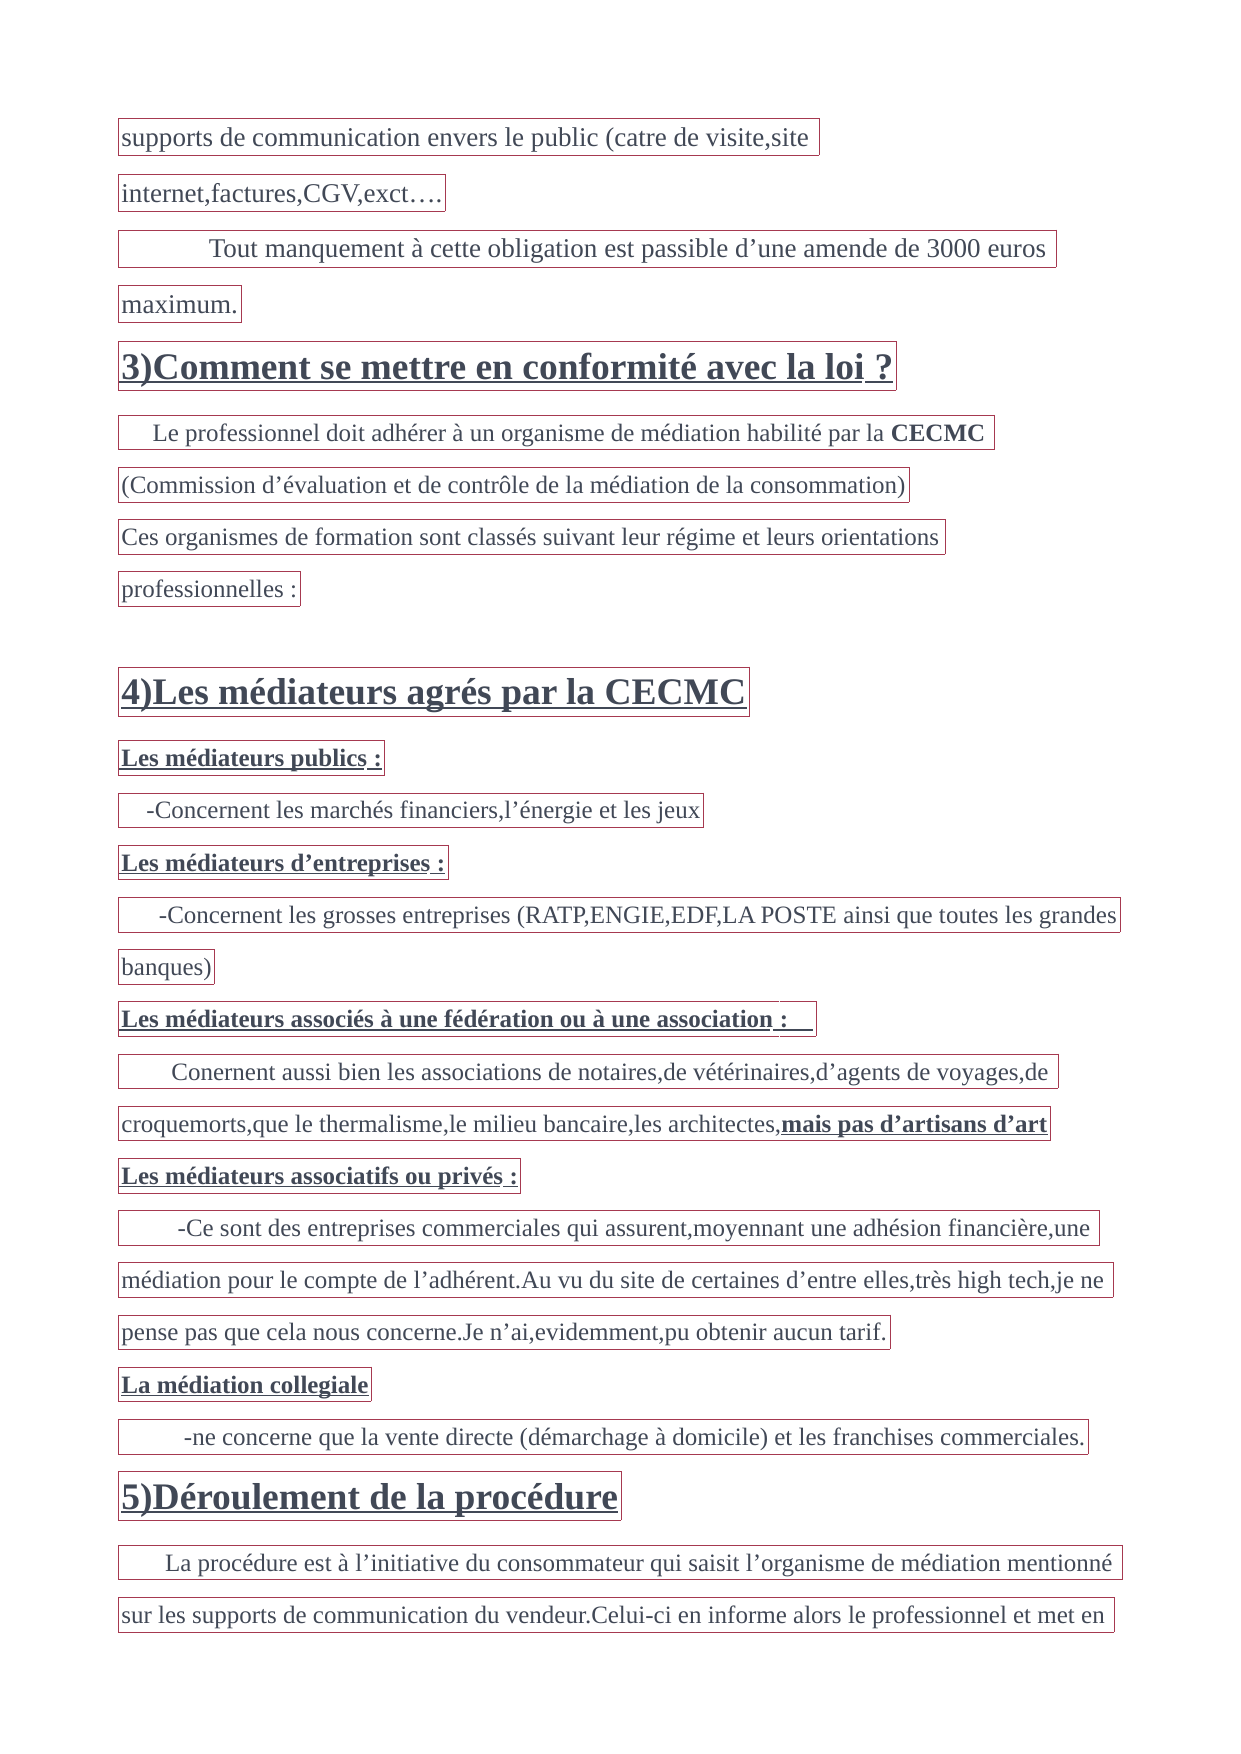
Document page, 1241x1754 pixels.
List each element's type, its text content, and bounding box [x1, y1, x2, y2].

text Les médiateurs d’entreprises : [119, 846, 448, 879]
text [622, 1471, 1122, 1520]
text -Concernent les marchés financiers,l’énergie et les jeux [119, 794, 703, 827]
text 5)Déroulement de la procédure [119, 1472, 621, 1520]
text Les médiateurs associatifs ou privés : [119, 1159, 520, 1193]
text La médiation collegiale [119, 1368, 371, 1401]
text Le professionnel doit adhérer à un organisme de médiation habilité par la CECMC (Commission d’évaluation et de contrôle de la médiation de la consommation) [118, 415, 1122, 502]
text Les médiateurs associés à une fédération ou à une association : [119, 1002, 816, 1036]
text sur les supports de communication du vendeur.Celui-ci en informe alors le professionnel et met en [118, 1580, 1122, 1632]
text Les médiateurs publics : [119, 741, 384, 775]
text Ces organismes de formation sont classés suivant leur régime et leurs orientations professionnelles : [118, 519, 1122, 606]
text [897, 341, 1122, 390]
text 3)Comment se mettre en conformité avec la loi ? [119, 342, 896, 390]
text [704, 793, 1122, 827]
text -Concernent les grosses entreprises (RATP,ENGIE,EDF,LA POSTE ainsi que toutes les grandes banques) [118, 897, 1122, 984]
text [817, 1001, 1122, 1036]
text Conernent aussi bien les associations de notaires,de vétérinaires,d’agents de voyages,de croquemorts,que le thermalisme,le milieu bancaire,les architectes,mais pas d’artisans d’art [118, 1053, 1122, 1141]
text [385, 740, 1122, 775]
text La procédure est à l’initiative du consommateur qui saisit l’organisme de médiation mentionné [119, 1546, 1122, 1579]
text supports de communication envers le public (catre de visite,site internet,factures,CGV,exct…. [118, 118, 1122, 211]
text -Ce sont des entreprises commerciales qui assurent,moyennant une adhésion financière,une médiation pour le compte de l’adhérent.Au vu du site de certaines d’entre elles,très high tech,je ne pense pas que cela nous concerne.Je n’ai,evidemment,pu obtenir aucun tarif. [118, 1210, 1122, 1349]
text Tout manquement à cette obligation est passible d’une amende de 3000 euros maximum. [118, 229, 1122, 322]
text [521, 1158, 1122, 1193]
text -ne concerne que la vente directe (démarchage à domicile) et les franchises commerciales. [119, 1420, 1088, 1454]
text 4)Les médiateurs agrés par la CECMC [119, 668, 749, 716]
text [372, 1367, 1122, 1401]
text [750, 667, 1122, 716]
text [449, 845, 1122, 879]
